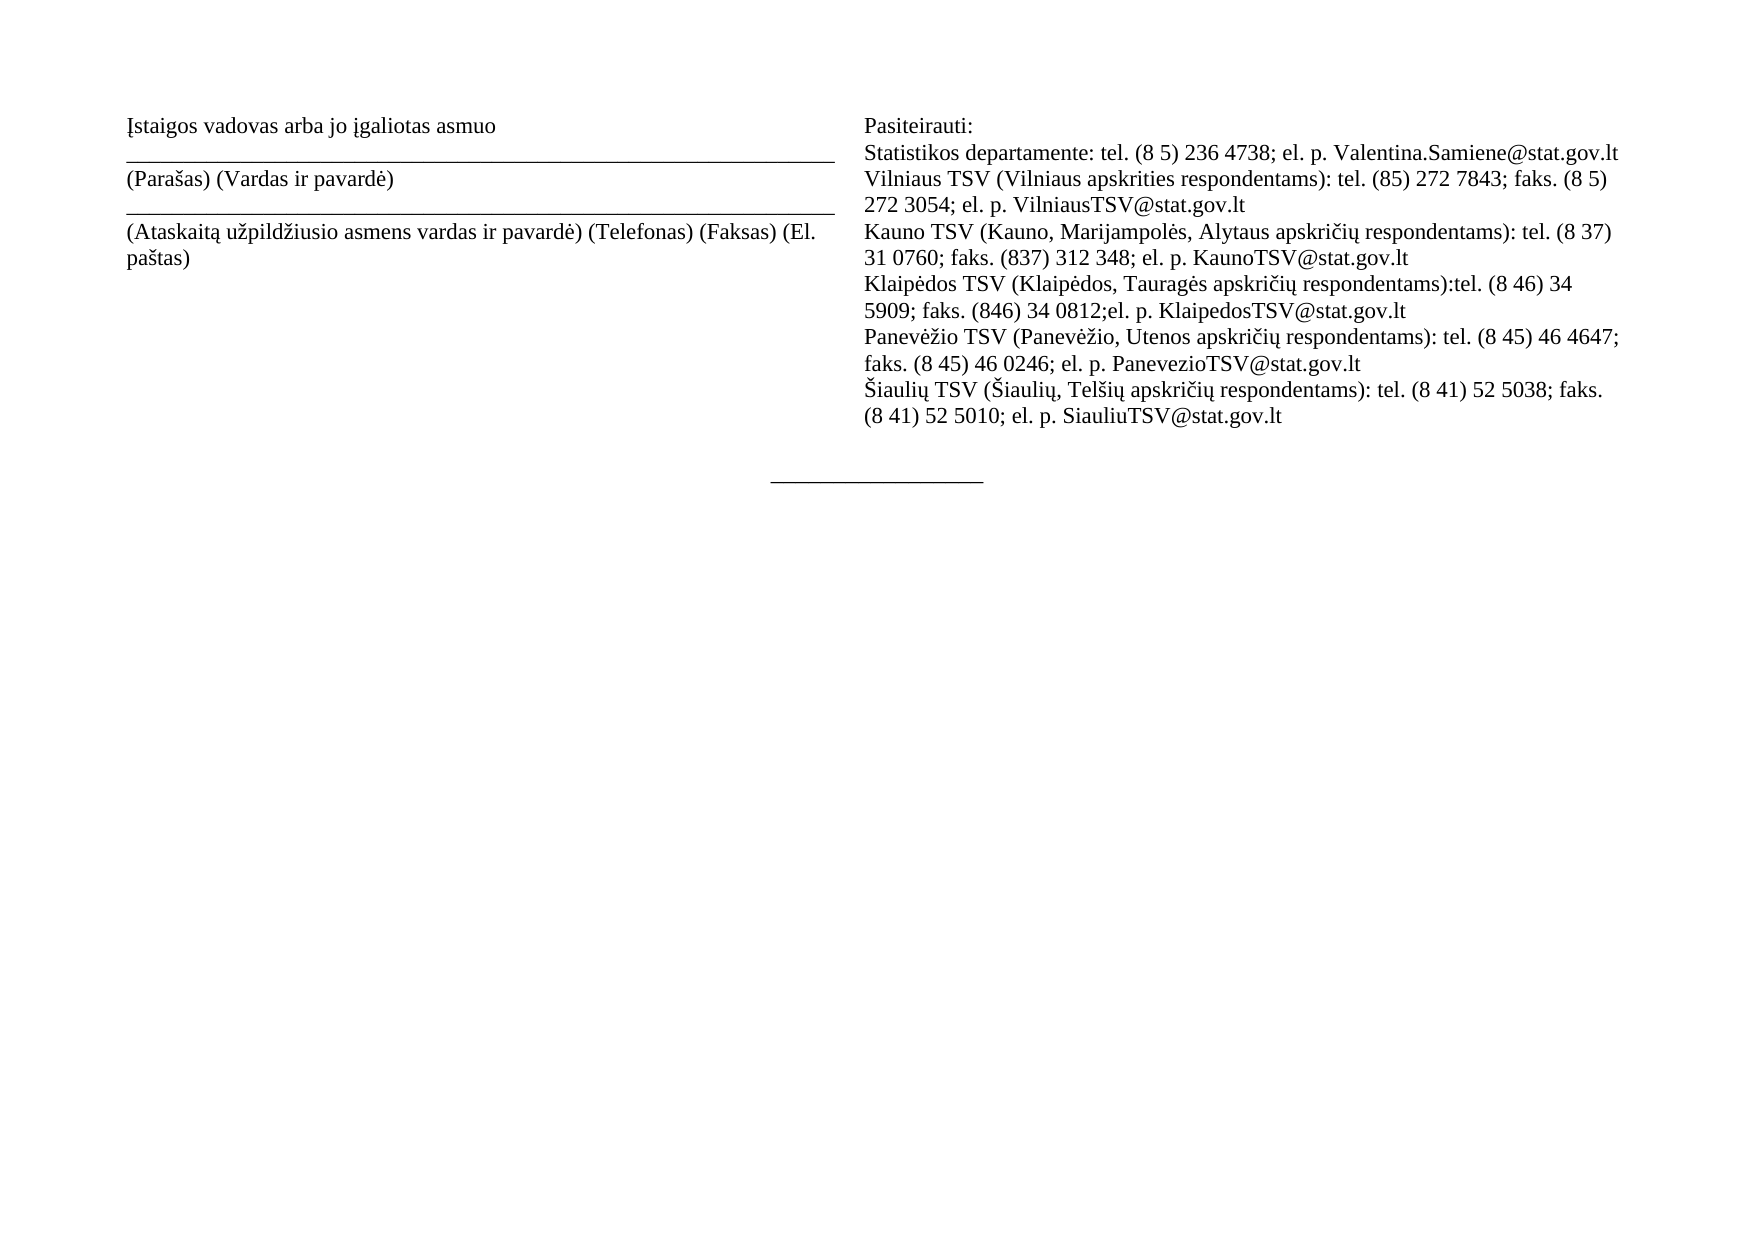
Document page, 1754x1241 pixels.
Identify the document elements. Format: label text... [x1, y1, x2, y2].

table_header Įstaigos vadovas arba jo įgaliotas asmuo _ (Parašas) (Vardas ir pavardė) _ (Ataskaitą užpildžiusio asmens vardas ir pavardė) (Telefonas) (Faksas) (El. paštas) [122, 113, 860, 429]
table_header Pasiteirauti: Statistikos departamente: tel. (8 5) 236 4738; el. p. Valentina.Samiene@stat.gov.lt Vilniaus TSV (Vilniaus apskrities respondentams): tel. (85) 272 7843; faks. (8 5) 272 3054; el. p. VilniausTSV@stat.gov.lt Kauno TSV (Kauno, Marijampolės, Alytaus apskričių respondentams): tel. (8 37) 31 0760; faks. (837) 312 348; el. p. KaunoTSV@stat.gov.lt Klaipėdos TSV (Klaipėdos, Tauragės apskričių respondentams):tel. (8 46) 34 5909; faks. (846) 34 0812;el. p. KlaipedosTSV@stat.gov.lt Panevėžio TSV (Panevėžio, Utenos apskričių respondentams): tel. (8 45) 46 4647; faks. (8 45) 46 0246; el. p. PanevezioTSV@stat.gov.lt Šiaulių TSV (Šiaulių, Telšių apskričių respondentams): tel. (8 41) 52 5038; faks. (8 41) 52 5010; el. p. SiauliuTSV@stat.gov.lt [860, 113, 1631, 429]
text _________________ [118, 457, 1635, 486]
